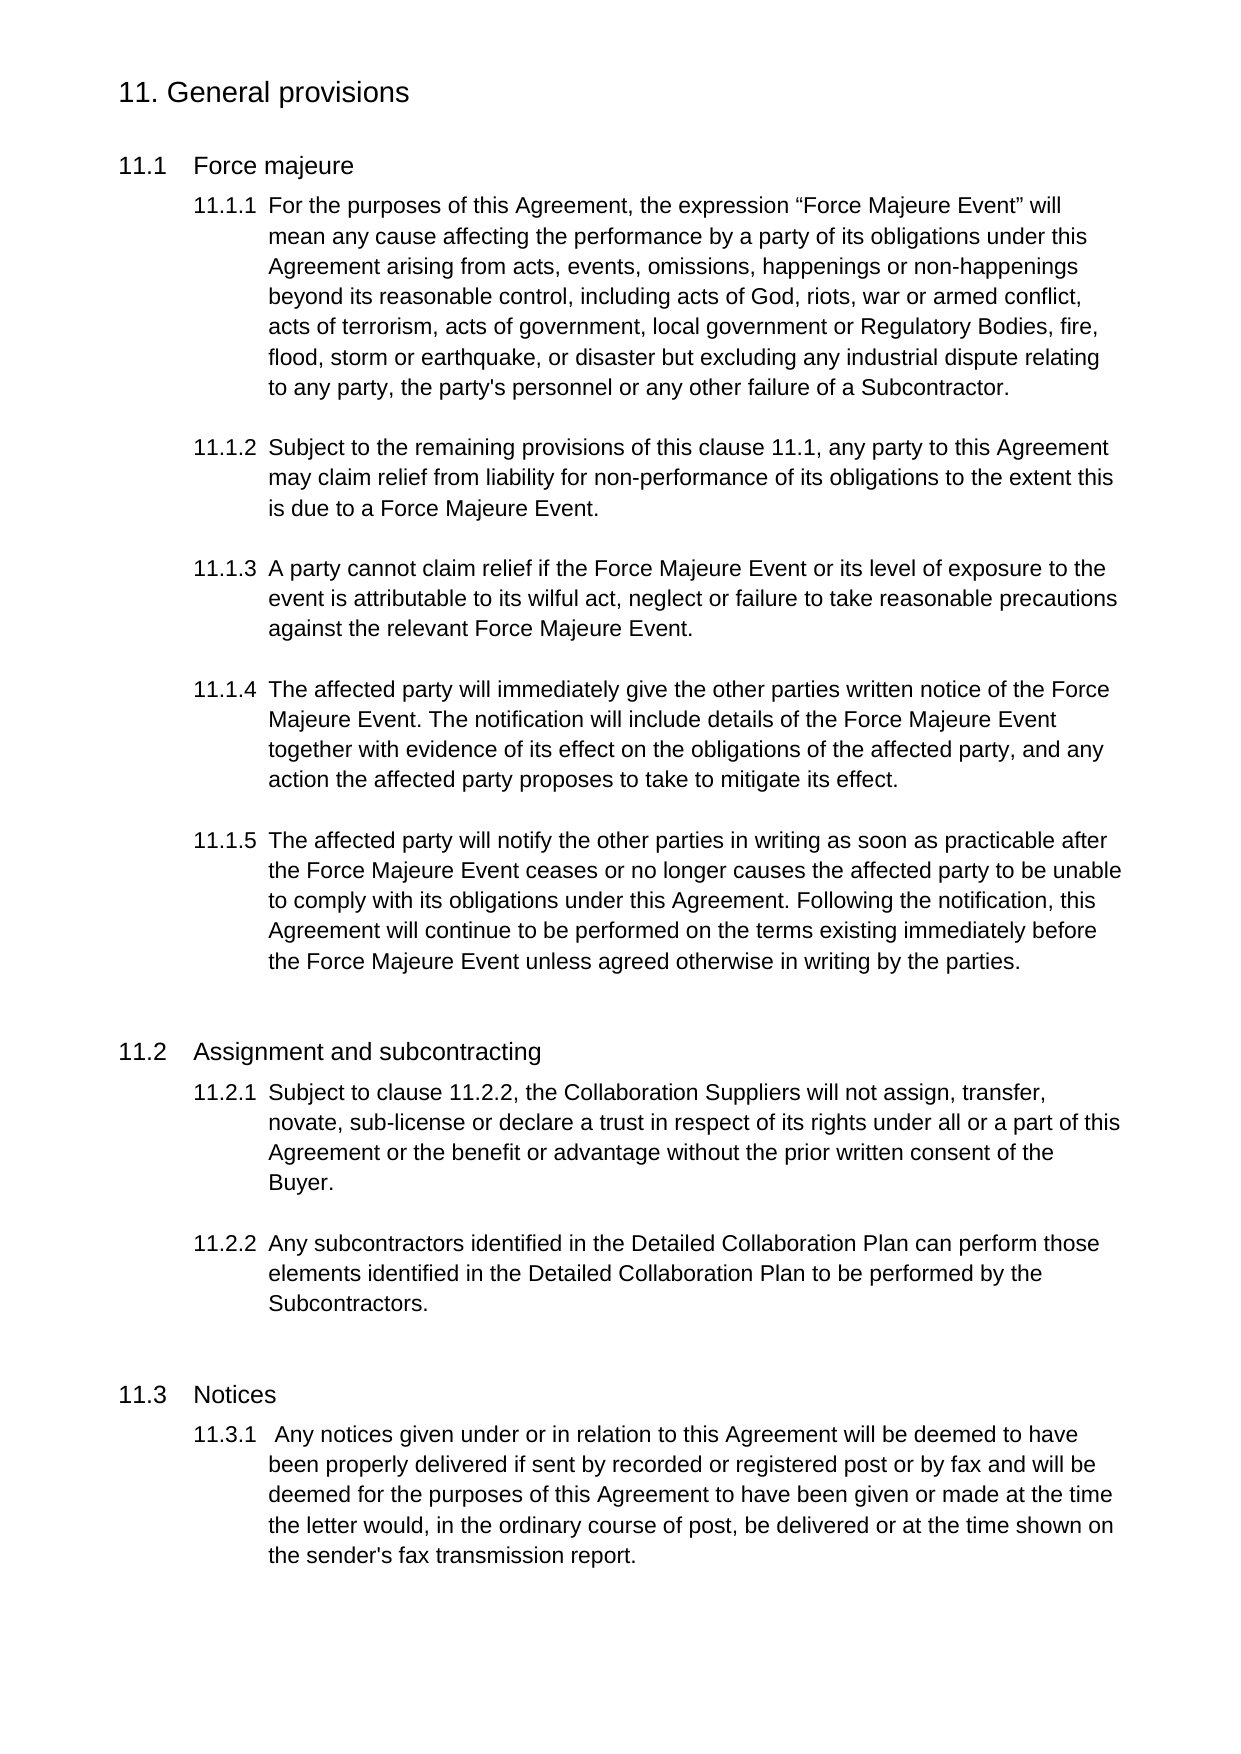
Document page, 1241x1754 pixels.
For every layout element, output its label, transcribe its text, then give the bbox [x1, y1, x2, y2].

subtitle 11. General provisions [118, 75, 1122, 108]
text 11.1.5 The affected party will notify the other parties in writing as soon as practicable after the Force Majeure Event ceases or no longer causes the affected party to be unable to comply with its obligations under this Agreement. Following the notification, this Agreement will continue to be performed on the terms existing immediately before the Force Majeure Event unless agreed otherwise in writing by the parties. [193, 827, 1122, 974]
text 11.1.1 For the purposes of this Agreement, the expression “Force Majeure Event” will mean any cause affecting the performance by a party of its obligations under this Agreement arising from acts, events, omissions, happenings or non-happenings beyond its reasonable control, including acts of God, riots, war or armed conflict, acts of terrorism, acts of government, local government or Regulatory Bodies, fire, flood, storm or earthquake, or disaster but excluding any industrial dispute relating to any party, the party's personnel or any other failure of a Subcontractor. [193, 192, 1122, 400]
text 11.1.2 Subject to the remaining provisions of this clause 11.1, any party to this Agreement may claim relief from liability for non-performance of its obligations to the extent this is due to a Force Majeure Event. [193, 434, 1122, 521]
text 11.3.1 Any notices given under or in relation to this Agreement will be deemed to have been properly delivered if sent by recorded or registered post or by fax and will be deemed for the purposes of this Agreement to have been given or made at the time the letter would, in the ordinary course of post, be delivered or at the time shown on the sender's fax transmission report. [193, 1421, 1122, 1568]
text 11.2.2 Any subcontractors identified in the Detailed Collaboration Plan can perform those elements identified in the Detailed Collaboration Plan to be performed by the Subcontractors. [193, 1229, 1122, 1316]
text 11.1.3 A party cannot claim relief if the Force Majeure Event or its level of exposure to the event is attributable to its wilful act, neglect or failure to take reasonable precautions against the relevant Force Majeure Event. [193, 555, 1122, 642]
text 11.2.1 Subject to clause 11.2.2, the Collaboration Suppliers will not assign, transfer, novate, sub-license or declare a trust in respect of its rights under all or a part of this Agreement or the benefit or advantage without the prior written consent of the Buyer. [193, 1078, 1122, 1196]
subtitle 11.1 Force majeure [118, 151, 1122, 180]
subtitle 11.3 Notices [118, 1379, 1122, 1408]
subtitle 11.2 Assignment and subcontracting [118, 1037, 1122, 1066]
text 11.1.4 The affected party will immediately give the other parties written notice of the Force Majeure Event. The notification will include details of the Force Majeure Event together with evidence of its effect on the obligations of the affected party, and any action the affected party proposes to take to mitigate its effect. [193, 676, 1122, 793]
